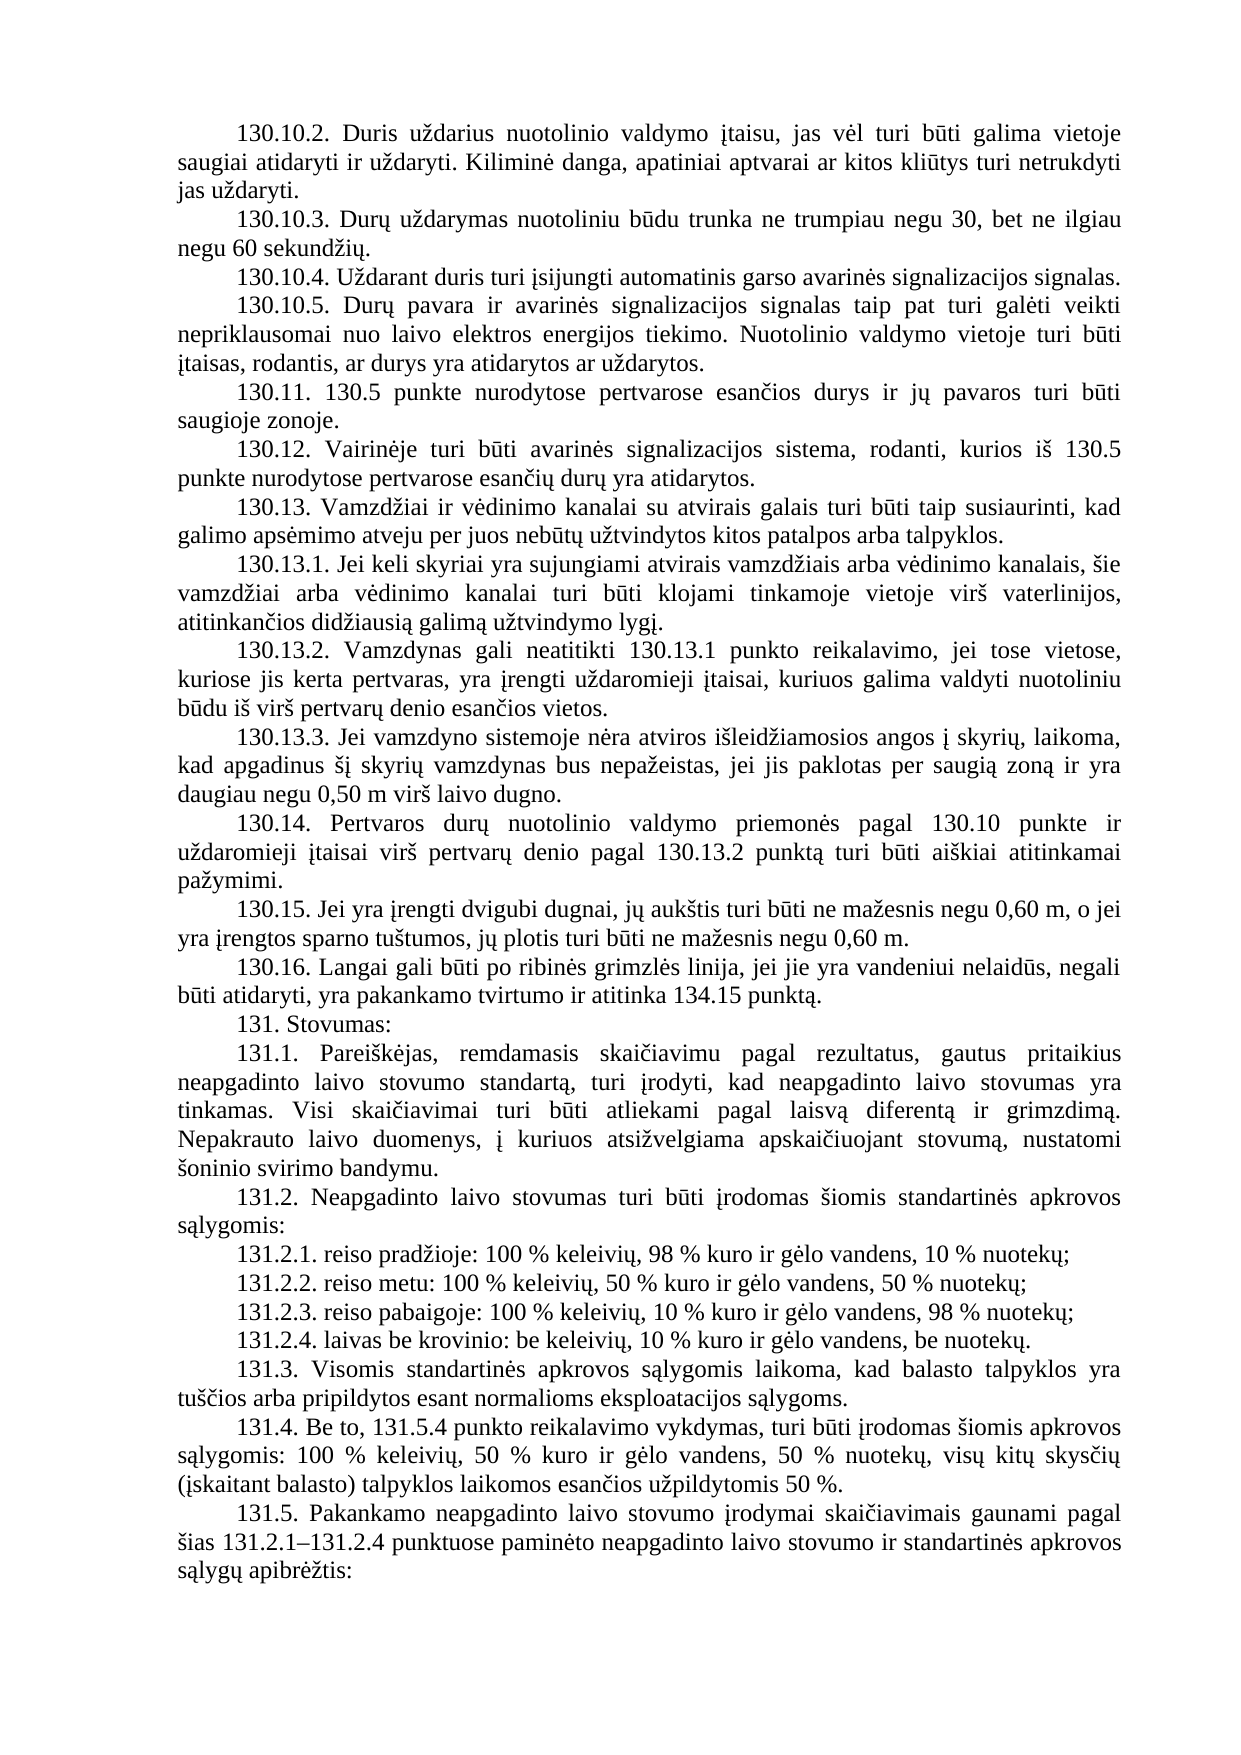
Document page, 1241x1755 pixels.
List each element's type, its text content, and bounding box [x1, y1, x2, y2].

text 131.1. Pareiškėjas, remdamasis skaičiavimu pagal rezultatus, gautus pritaikius neapgadinto laivo stovumo standartą, turi įrodyti, kad neapgadinto laivo stovumas yra tinkamas. Visi skaičiavimai turi būti atliekami pagal laisvą diferentą ir grimzdimą. Nepakrauto laivo duomenys, į kuriuos atsižvelgiama apskaičiuojant stovumą, nustatomi šoninio svirimo bandymu. [177, 1038, 1122, 1182]
text 130.10.5. Durų pavara ir avarinės signalizacijos signalas taip pat turi galėti veikti nepriklausomai nuo laivo elektros energijos tiekimo. Nuotolinio valdymo vietoje turi būti įtaisas, rodantis, ar durys yra atidarytos ar uždarytos. [177, 291, 1122, 377]
text 131.3. Visomis standartinės apkrovos sąlygomis laikoma, kad balasto talpyklos yra tuščios arba pripildytos esant normalioms eksploatacijos sąlygoms. [177, 1354, 1122, 1412]
text 130.10.2. Duris uždarius nuotolinio valdymo įtaisu, jas vėl turi būti galima vietoje saugiai atidaryti ir uždaryti. Kiliminė danga, apatiniai aptvarai ar kitos kliūtys turi netrukdyti jas uždaryti. [177, 118, 1122, 204]
text 130.15. Jei yra įrengti dvigubi dugnai, jų aukštis turi būti ne mažesnis negu 0,60 m, o jei yra įrengtos sparno tuštumos, jų plotis turi būti ne mažesnis negu 0,60 m. [177, 894, 1122, 952]
text 131.5. Pakankamo neapgadinto laivo stovumo įrodymai skaičiavimais gaunami pagal šias 131.2.1–131.2.4 punktuose paminėto neapgadinto laivo stovumo ir standartinės apkrovos sąlygų apibrėžtis: [177, 1498, 1122, 1584]
text 130.13.1. Jei keli skyriai yra sujungiami atvirais vamzdžiais arba vėdinimo kanalais, šie vamzdžiai arba vėdinimo kanalai turi būti klojami tinkamoje vietoje virš vaterlinijos, atitinkančios didžiausią galimą užtvindymo lygį. [177, 549, 1122, 636]
text 130.13.3. Jei vamzdyno sistemoje nėra atviros išleidžiamosios angos į skyrių, laikoma, kad apgadinus šį skyrių vamzdynas bus nepažeistas, jei jis paklotas per saugią zoną ir yra daugiau negu 0,50 m virš laivo dugno. [177, 722, 1122, 808]
text 131.4. Be to, 131.5.4 punkto reikalavimo vykdymas, turi būti įrodomas šiomis apkrovos sąlygomis: 100 % keleivių, 50 % kuro ir gėlo vandens, 50 % nuotekų, visų kitų skysčių (įskaitant balasto) talpyklos laikomos esančios užpildytomis 50 %. [177, 1412, 1122, 1498]
text 130.13. Vamzdžiai ir vėdinimo kanalai su atvirais galais turi būti taip susiaurinti, kad galimo apsėmimo atveju per juos nebūtų užtvindytos kitos patalpos arba talpyklos. [177, 492, 1122, 549]
text 130.10.4. Uždarant duris turi įsijungti automatinis garso avarinės signalizacijos signalas. [177, 262, 1122, 291]
text 130.10.3. Durų uždarymas nuotoliniu būdu trunka ne trumpiau negu 30, bet ne ilgiau negu 60 sekundžių. [177, 204, 1122, 262]
text 130.11. 130.5 punkte nurodytose pertvarose esančios durys ir jų pavaros turi būti saugioje zonoje. [177, 377, 1122, 434]
text 130.13.2. Vamzdynas gali neatitikti 130.13.1 punkto reikalavimo, jei tose vietose, kuriose jis kerta pertvaras, yra įrengti uždaromieji įtaisai, kuriuos galima valdyti nuotoliniu būdu iš virš pertvarų denio esančios vietos. [177, 636, 1122, 722]
text 131.2.3. reiso pabaigoje: 100 % keleivių, 10 % kuro ir gėlo vandens, 98 % nuotekų; [177, 1297, 1122, 1326]
text 131.2. Neapgadinto laivo stovumas turi būti įrodomas šiomis standartinės apkrovos sąlygomis: [177, 1182, 1122, 1239]
text 131. Stovumas: [177, 1009, 1122, 1038]
text 130.14. Pertvaros durų nuotolinio valdymo priemonės pagal 130.10 punkte ir uždaromieji įtaisai virš pertvarų denio pagal 130.13.2 punktą turi būti aiškiai atitinkamai pažymimi. [177, 808, 1122, 894]
text 131.2.1. reiso pradžioje: 100 % keleivių, 98 % kuro ir gėlo vandens, 10 % nuotekų; [177, 1239, 1122, 1268]
text 130.16. Langai gali būti po ribinės grimzlės linija, jei jie yra vandeniui nelaidūs, negali būti atidaryti, yra pakankamo tvirtumo ir atitinka 134.15 punktą. [177, 952, 1122, 1009]
text 131.2.2. reiso metu: 100 % keleivių, 50 % kuro ir gėlo vandens, 50 % nuotekų; [177, 1268, 1122, 1297]
text 130.12. Vairinėje turi būti avarinės signalizacijos sistema, rodanti, kurios iš 130.5 punkte nurodytose pertvarose esančių durų yra atidarytos. [177, 434, 1122, 492]
text 131.2.4. laivas be krovinio: be keleivių, 10 % kuro ir gėlo vandens, be nuotekų. [177, 1326, 1122, 1354]
